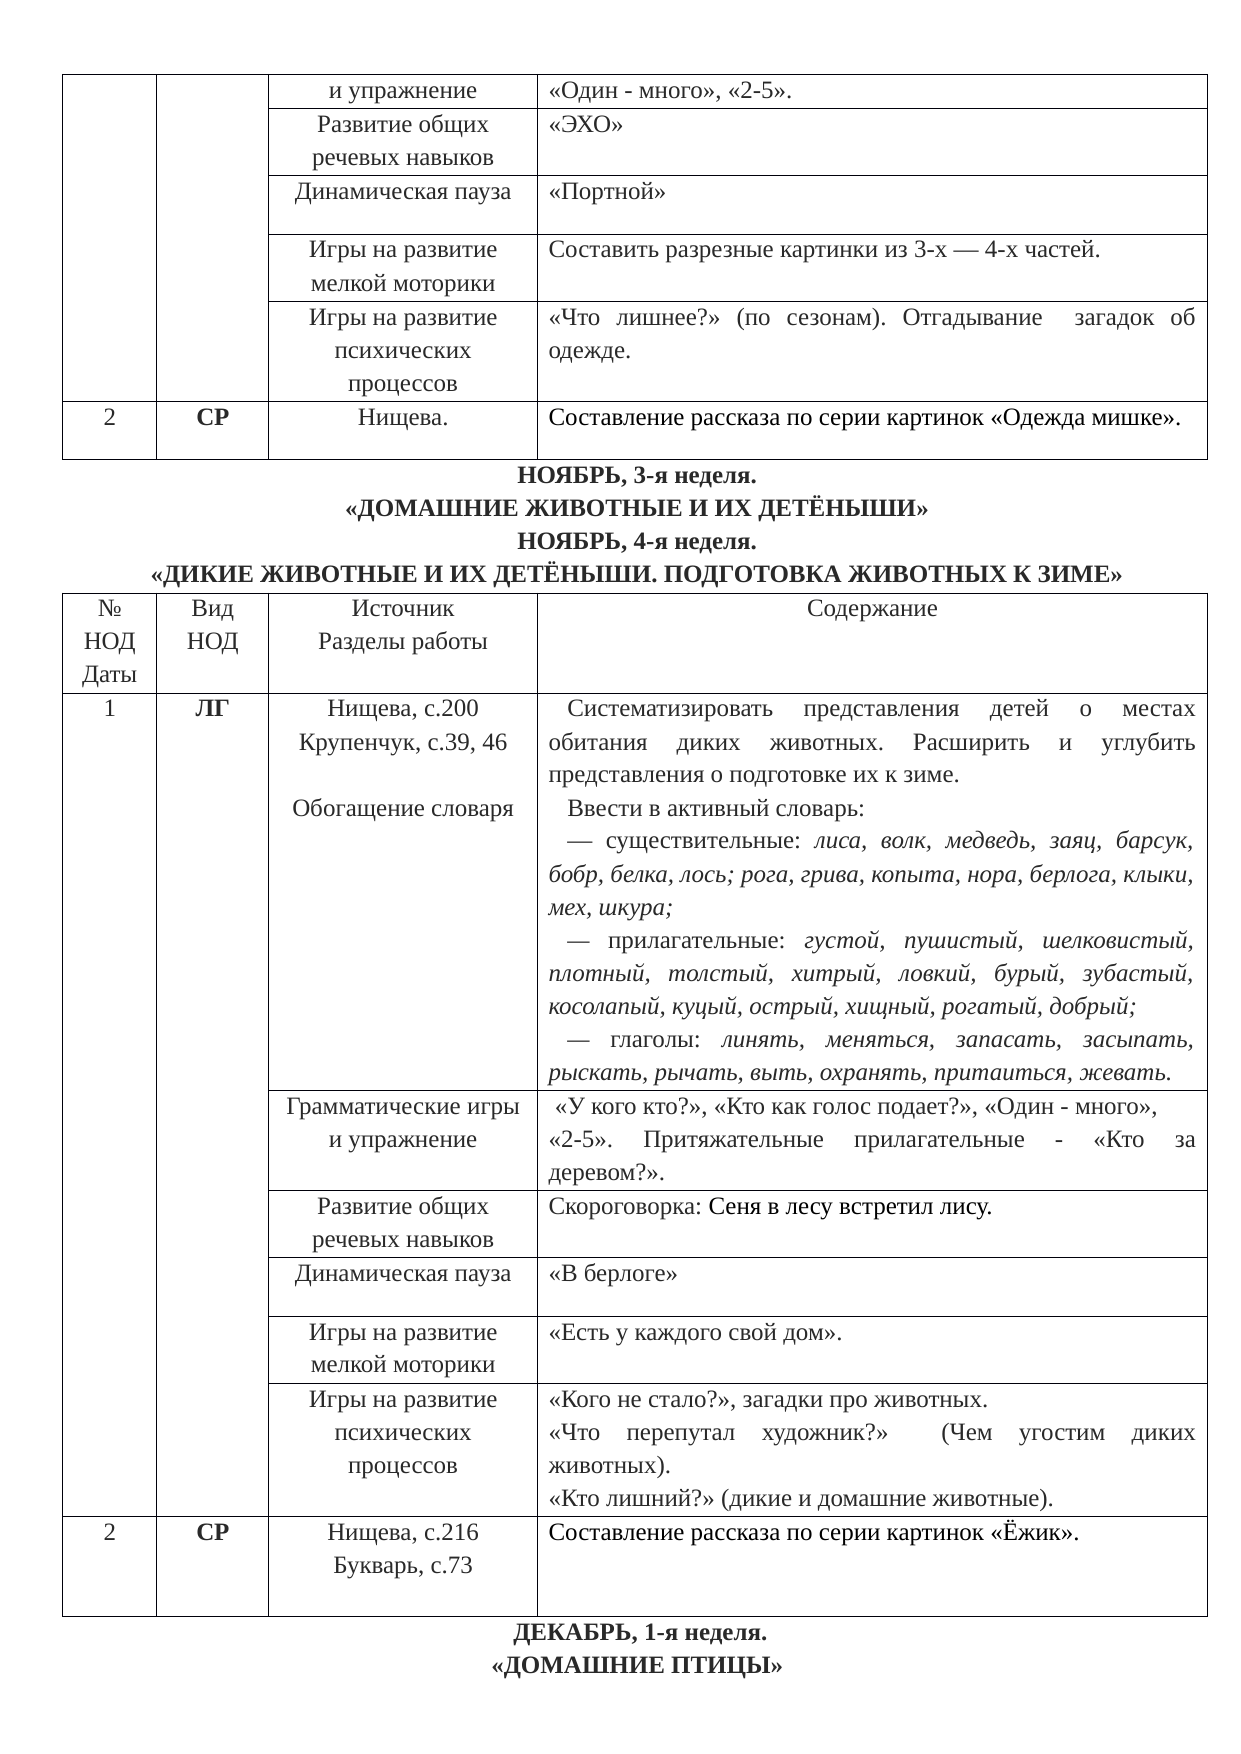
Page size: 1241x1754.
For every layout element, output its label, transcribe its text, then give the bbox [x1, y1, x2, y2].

table_cell ЛГ [157, 694, 268, 1516]
table_cell «ЭХО» [538, 109, 1207, 175]
table_cell Динамическая пауза [269, 1258, 537, 1316]
table_cell 2 [63, 402, 156, 459]
table_cell Развитие общих речевых навыков [269, 109, 537, 175]
text «ДОМАШНИЕ ЖИВОТНЫЕ И ИХ ДЕТЁНЫШИ» [74, 493, 1181, 522]
table_cell «Кого не стало?», загадки про животных. «Что перепутал художник?» (Чем угостим диких животных). «Кто лишний?» (дикие и домашние животные). [538, 1384, 1207, 1516]
text «ДИКИЕ ЖИВОТНЫЕ И ИХ ДЕТЁНЫШИ. ПОДГОТОВКА ЖИВОТНЫХ К ЗИМЕ» [74, 559, 1181, 588]
table_cell «Что лишнее?» (по сезонам). Отгадывание загадок об одежде. [538, 302, 1207, 401]
table_cell Игры на развитие мелкой моторики [269, 235, 537, 301]
table_cell «Один - много», «2-5». [538, 75, 1207, 108]
table_cell Динамическая пауза [269, 176, 537, 233]
text «ДОМАШНИЕ ПТИЦЫ» [74, 1650, 1181, 1679]
table_cell «У кого кто?», «Кто как голос подает?», «Один - много», «2-5». Притяжательные прилагательные - «Кто за деревом?». [538, 1091, 1207, 1190]
table_header Содержание [538, 594, 1207, 692]
table_cell «В берлоге» [538, 1258, 1207, 1316]
table_cell СР [157, 402, 268, 459]
table_cell Составить разрезные картинки из 3-х — 4-х частей. [538, 235, 1207, 301]
table_cell 1 [63, 694, 156, 1516]
table_cell «Портной» [538, 176, 1207, 233]
table_header № НОД Даты [63, 594, 156, 692]
table_cell Систематизировать представления детей о местах обитания диких животных. Расширить и углубить представления о подготовке их к зиме. Ввести в активный словарь: — существительные: лиса, волк, медведь, заяц, барсук, бобр, белка, лось; рога, грива, копыта, нора, берлога, клыки, мех, шкура; — прилагательные: густой, пушистый, шелковистый, плотный, толстый, хитрый, ловкий, бурый, зубастый, косолапый, куцый, острый, хищный, рогатый, добрый; — глаголы: линять, меняться, запасать, засыпать, рыскать, рычать, выть, охранять, притаиться, жевать. [538, 694, 1207, 1090]
table_cell Нищева, с.216 Букварь, с.73 [269, 1517, 537, 1616]
table_cell Игры на развитие психических процессов [269, 1384, 537, 1516]
table_cell [157, 75, 268, 401]
table_cell Составление рассказа по серии картинок «Одежда мишке». [538, 402, 1207, 459]
table_cell Нищева. [269, 402, 537, 459]
table_cell Нищева, с.200 Крупенчук, с.39, 46 Обогащение словаря [269, 694, 537, 1090]
table_cell Игры на развитие психических процессов [269, 302, 537, 401]
table_cell 2 [63, 1517, 156, 1616]
table_cell Грамматические игры и упражнение [269, 1091, 537, 1190]
table_cell и упражнение [269, 75, 537, 108]
text НОЯБРЬ, 3-я неделя. [74, 460, 1181, 489]
table_cell Составление рассказа по серии картинок «Ёжик». [538, 1517, 1207, 1616]
table_cell «Есть у каждого свой дом». [538, 1317, 1207, 1383]
table_cell СР [157, 1517, 268, 1616]
table_cell Игры на развитие мелкой моторики [269, 1317, 537, 1383]
text ДЕКАБРЬ, 1-я неделя. [74, 1617, 1181, 1646]
table_cell [63, 75, 156, 401]
table_cell Развитие общих речевых навыков [269, 1191, 537, 1257]
table_header Вид НОД [157, 594, 268, 692]
table_cell Скороговорка: Сеня в лесу встретил лису. [538, 1191, 1207, 1257]
table_header Источник Разделы работы [269, 594, 537, 692]
text НОЯБРЬ, 4-я неделя. [74, 526, 1181, 555]
